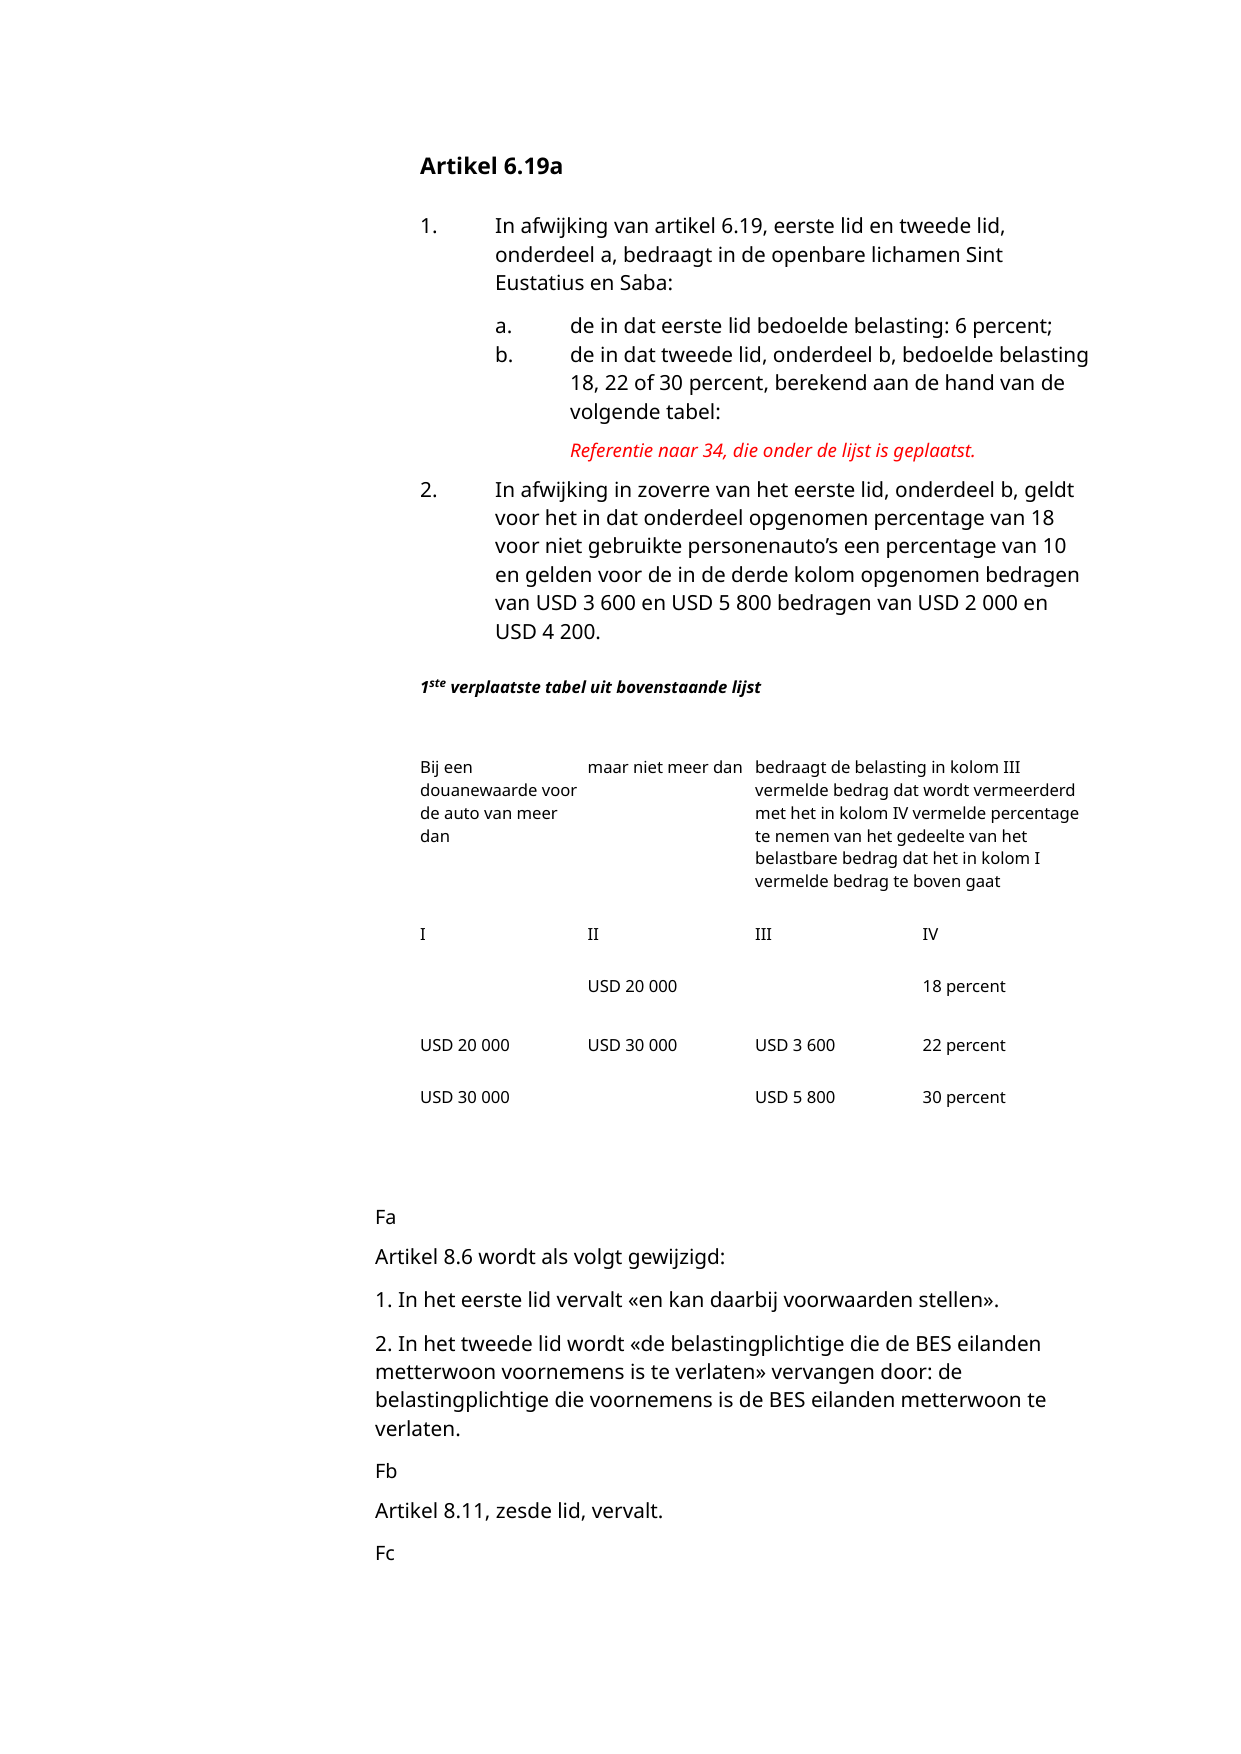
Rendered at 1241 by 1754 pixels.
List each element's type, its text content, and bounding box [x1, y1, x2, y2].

table_cell USD 5 800 [755, 1086, 922, 1144]
table_cell 30 percent [923, 1086, 1090, 1144]
table_cell II [588, 922, 755, 975]
text 1ste verplaatste tabel uit bovenstaande lijst [420, 675, 1090, 698]
table_cell I [420, 922, 587, 975]
table_header maar niet meer dan [588, 756, 755, 922]
text Artikel 8.6 wordt als volgt gewijzigd: [375, 1242, 1090, 1270]
table_cell III [755, 922, 922, 975]
list de in dat tweede lid, onderdeel b, bedoelde belasting 18, 22 of 30 percent, berekend aan de hand van de volgende tabel: [495, 340, 1090, 425]
text 2. In het tweede lid wordt «de belastingplichtige die de BES eilanden metterwoon voornemens is te verlaten» vervangen door: de belastingplichtige die voornemens is de BES eilanden metterwoon te verlaten. [375, 1329, 1090, 1442]
subtitle Artikel 6.19a [420, 150, 1090, 181]
text Fb [375, 1457, 1090, 1484]
table_cell USD 20 000 [420, 1034, 587, 1086]
table_header Bij een douanewaarde voor de auto van meer dan [420, 756, 587, 922]
table_cell USD 30 000 [420, 1086, 587, 1144]
table_cell [588, 1086, 755, 1144]
table_cell IV [923, 922, 1090, 975]
table_cell [420, 975, 587, 1033]
list Referentie naar de 1ste tabel, die onder de lijst is geplaatst. [495, 437, 1090, 463]
table_cell [755, 975, 922, 1033]
list In afwijking in zoverre van het eerste lid, onderdeel b, geldt voor het in dat onderdeel opgenomen percentage van 18 voor niet gebruikte personenauto’s een percentage van 10 en gelden voor de in de derde kolom opgenomen bedragen van USD 3 600 en USD 5 800 bedragen van USD 2 000 en USD 4 200. [420, 475, 1090, 645]
table_cell 18 percent [923, 975, 1090, 1033]
text 1. In het eerste lid vervalt «en kan daarbij voorwaarden stellen». [375, 1285, 1090, 1314]
table_cell USD 20 000 [588, 975, 755, 1033]
text Fc [375, 1539, 1090, 1567]
table_cell USD 30 000 [588, 1034, 755, 1086]
table_cell 22 percent [923, 1034, 1090, 1086]
table_header bedraagt de belasting in kolom III vermelde bedrag dat wordt vermeerderd met het in kolom IV vermelde percentage te nemen van het gedeelte van het belastbare bedrag dat het in kolom I vermelde bedrag te boven gaat [755, 756, 1090, 922]
table_cell USD 3 600 [755, 1034, 922, 1086]
list de in dat eerste lid bedoelde belasting: 6 percent; [495, 312, 1090, 340]
list In afwijking van artikel 6.19, eerste lid en tweede lid, onderdeel a, bedraagt in de openbare lichamen Sint Eustatius en Saba: [420, 211, 1090, 297]
text Artikel 8.11, zesde lid, vervalt. [375, 1496, 1090, 1524]
text Fa [375, 1203, 1090, 1230]
